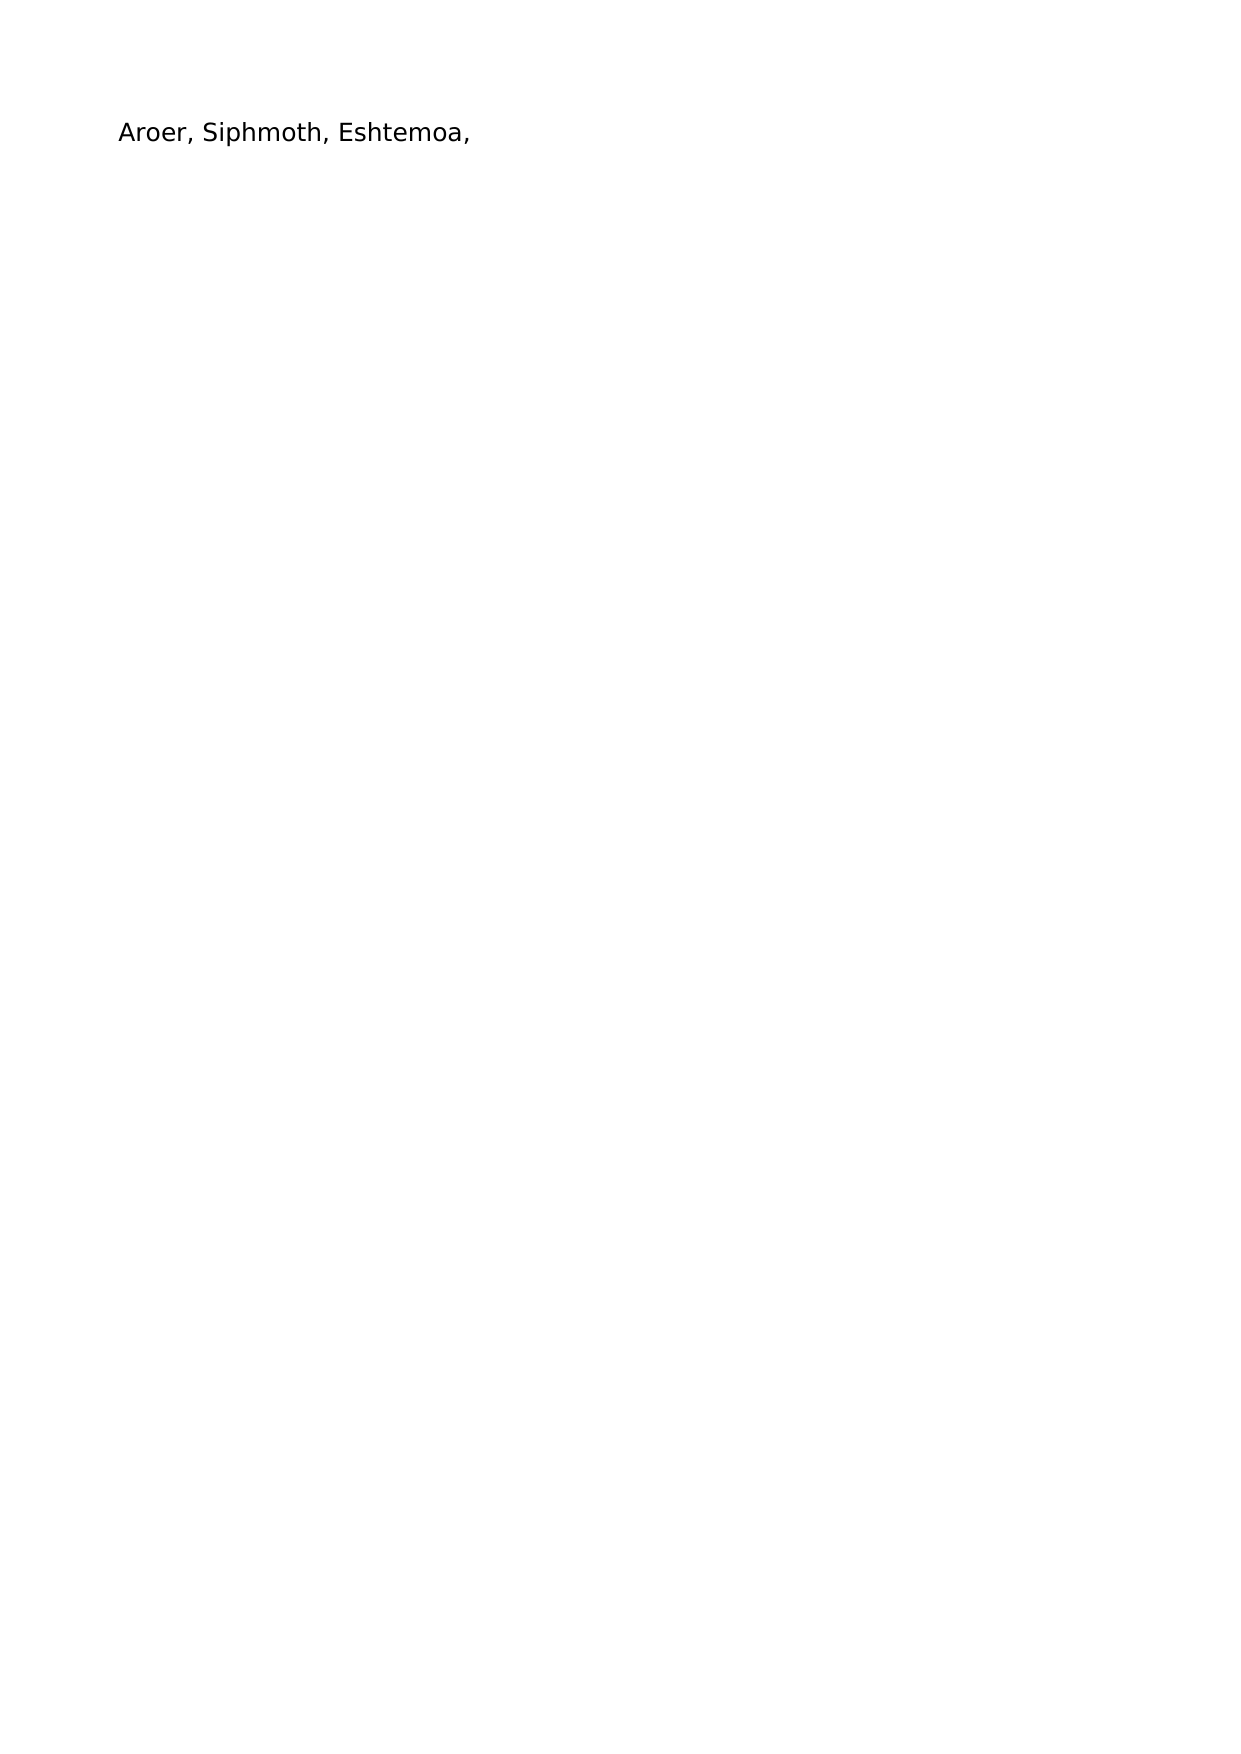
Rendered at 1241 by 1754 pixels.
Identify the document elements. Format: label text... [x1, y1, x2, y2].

text Aroer, Siphmoth, Eshtemoa, [118, 118, 1122, 147]
